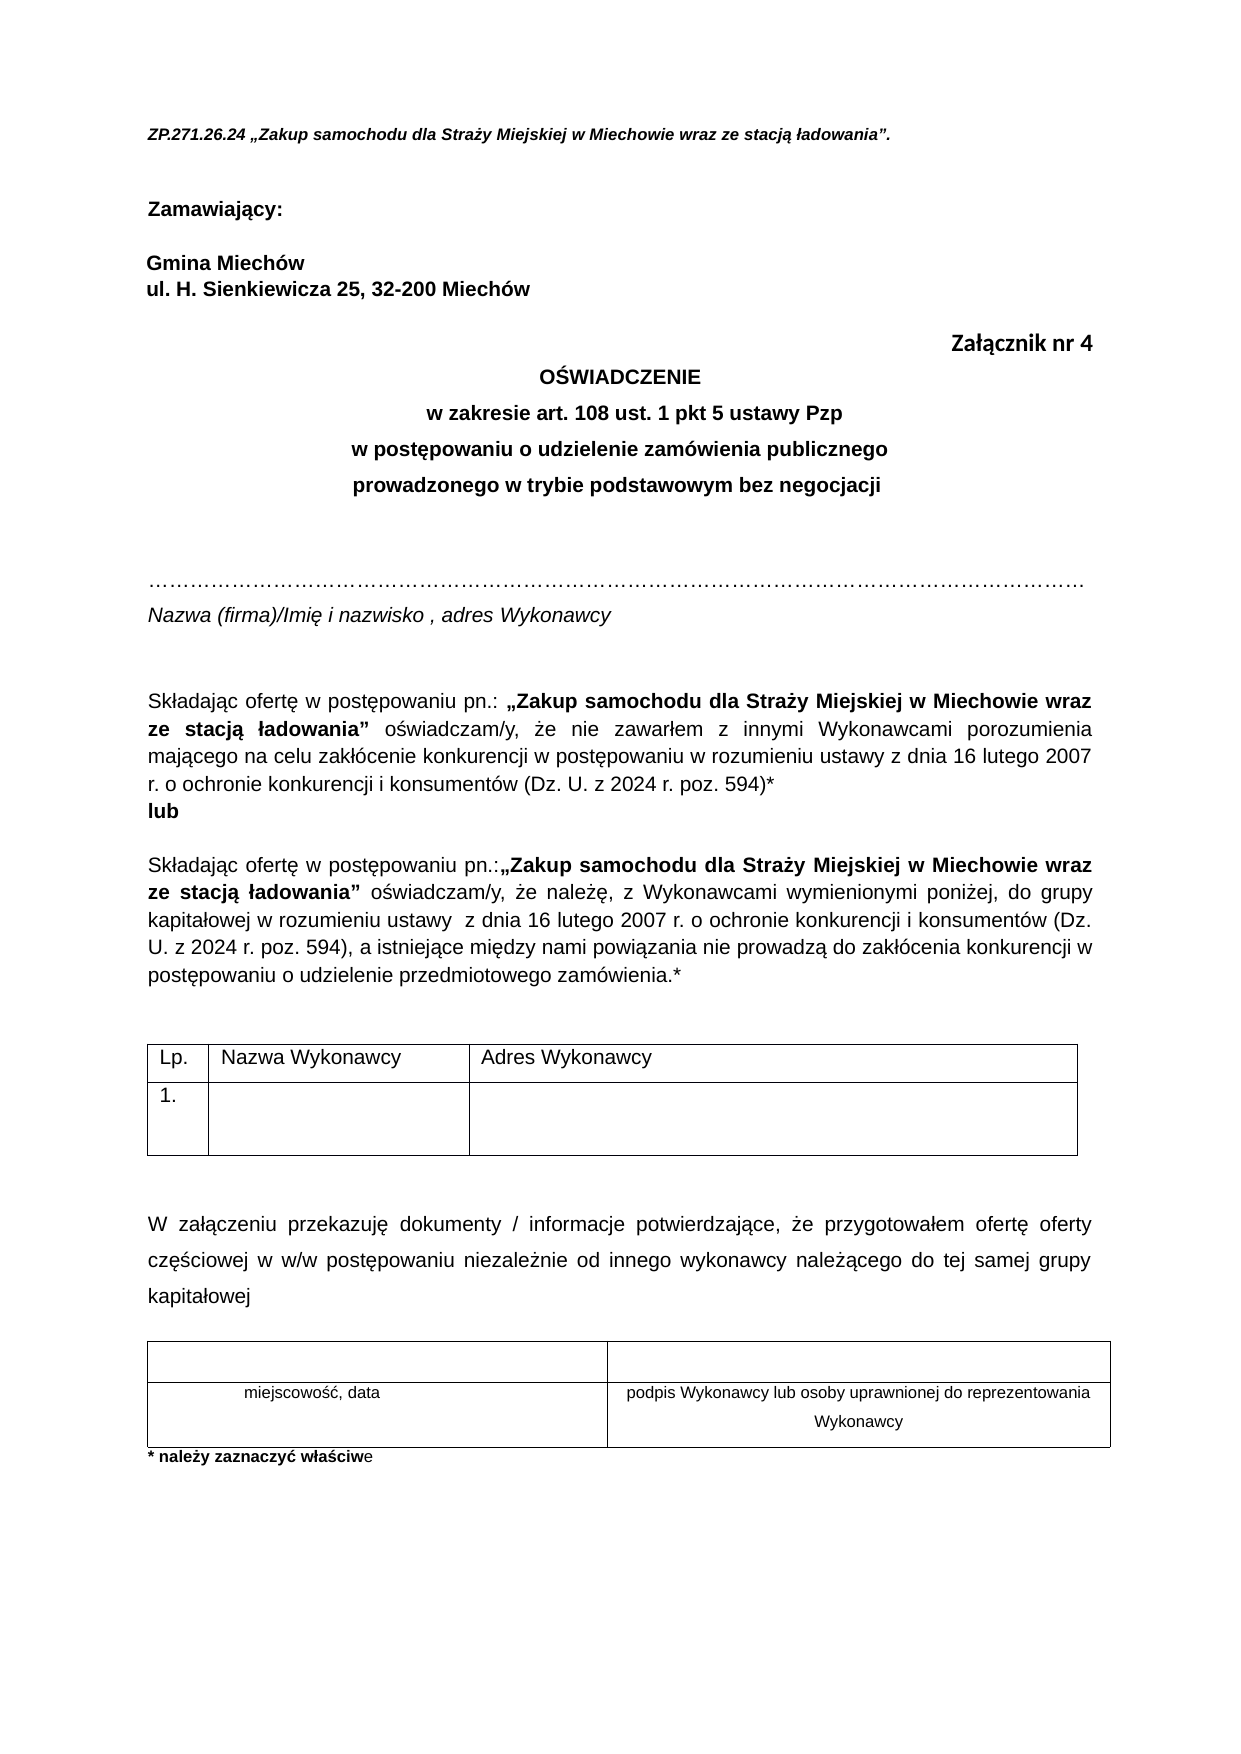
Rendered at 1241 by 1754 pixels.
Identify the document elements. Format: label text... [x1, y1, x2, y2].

table_cell 1. [148, 1083, 208, 1154]
text Nazwa (firma)/Imię i nazwisko , adres Wykonawcy [148, 603, 1093, 627]
table_cell [209, 1083, 469, 1154]
table_header Adres Wykonawcy [470, 1045, 1077, 1082]
text Składając ofertę w postępowaniu pn.:„Zakup samochodu dla Straży Miejskiej w Miechowie wraz ze stacją ładowania” oświadczam/y, że należę, z Wykonawcami wymienionymi poniżej, do grupy kapitałowej w rozumieniu ustawy z dnia 16 lutego 2007 r. o ochronie konkurencji i konsumentów (Dz. U. z 2024 r. poz. 594), a istniejące między nami powiązania nie prowadzą do zakłócenia konkurencji w postępowaniu o udzielenie przedmiotowego zamówienia.* [148, 852, 1093, 986]
text w postępowaniu o udzielenie zamówienia publicznego [177, 437, 1063, 461]
text ……………………………………………………………………………………………………………………… [148, 567, 1093, 591]
text * należy zaznaczyć właściwe [148, 1448, 1093, 1466]
text ul. H. Sienkiewicza 25, 32-200 Miechów [146, 277, 1093, 301]
text w zakresie art. 108 ust. 1 pkt 5 ustawy Pzp [177, 401, 1093, 425]
text OŚWIADCZENIE [148, 365, 1093, 389]
text Załącznik nr 4 [148, 328, 1093, 358]
table_cell podpis Wykonawcy lub osoby uprawnionej do reprezentowania Wykonawcy [608, 1383, 1110, 1447]
table_header Nazwa Wykonawcy [209, 1045, 469, 1082]
table_header Lp. [148, 1045, 208, 1082]
text ZP.271.26.24 „Zakup samochodu dla Straży Miejskiej w Miechowie wraz ze stacją ładowania”. [148, 125, 1093, 144]
text prowadzonego w trybie podstawowym bez negocjacji [177, 473, 1057, 497]
text W załączeniu przekazuję dokumenty / informacje potwierdzające, że przygotowałem ofertę oferty częściowej w w/w postępowaniu niezależnie od innego wykonawcy należącego do tej samej grupy kapitałowej [148, 1212, 1093, 1308]
text lub [148, 799, 1033, 823]
table_header [148, 1342, 607, 1382]
table_cell [470, 1083, 1077, 1154]
text Zamawiający: [148, 197, 1093, 221]
table_header [608, 1342, 1110, 1382]
text Składając ofertę w postępowaniu pn.: „Zakup samochodu dla Straży Miejskiej w Miechowie wraz ze stacją ładowania” oświadczam/y, że nie zawarłem z innymi Wykonawcami porozumienia mającego na celu zakłócenie konkurencji w postępowaniu w rozumieniu ustawy z dnia 16 lutego 2007 r. o ochronie konkurencji i konsumentów (Dz. U. z 2024 r. poz. 594)* [148, 689, 1093, 795]
table_cell miejscowość, data [148, 1383, 607, 1447]
text Gmina Miechów [146, 251, 1093, 275]
